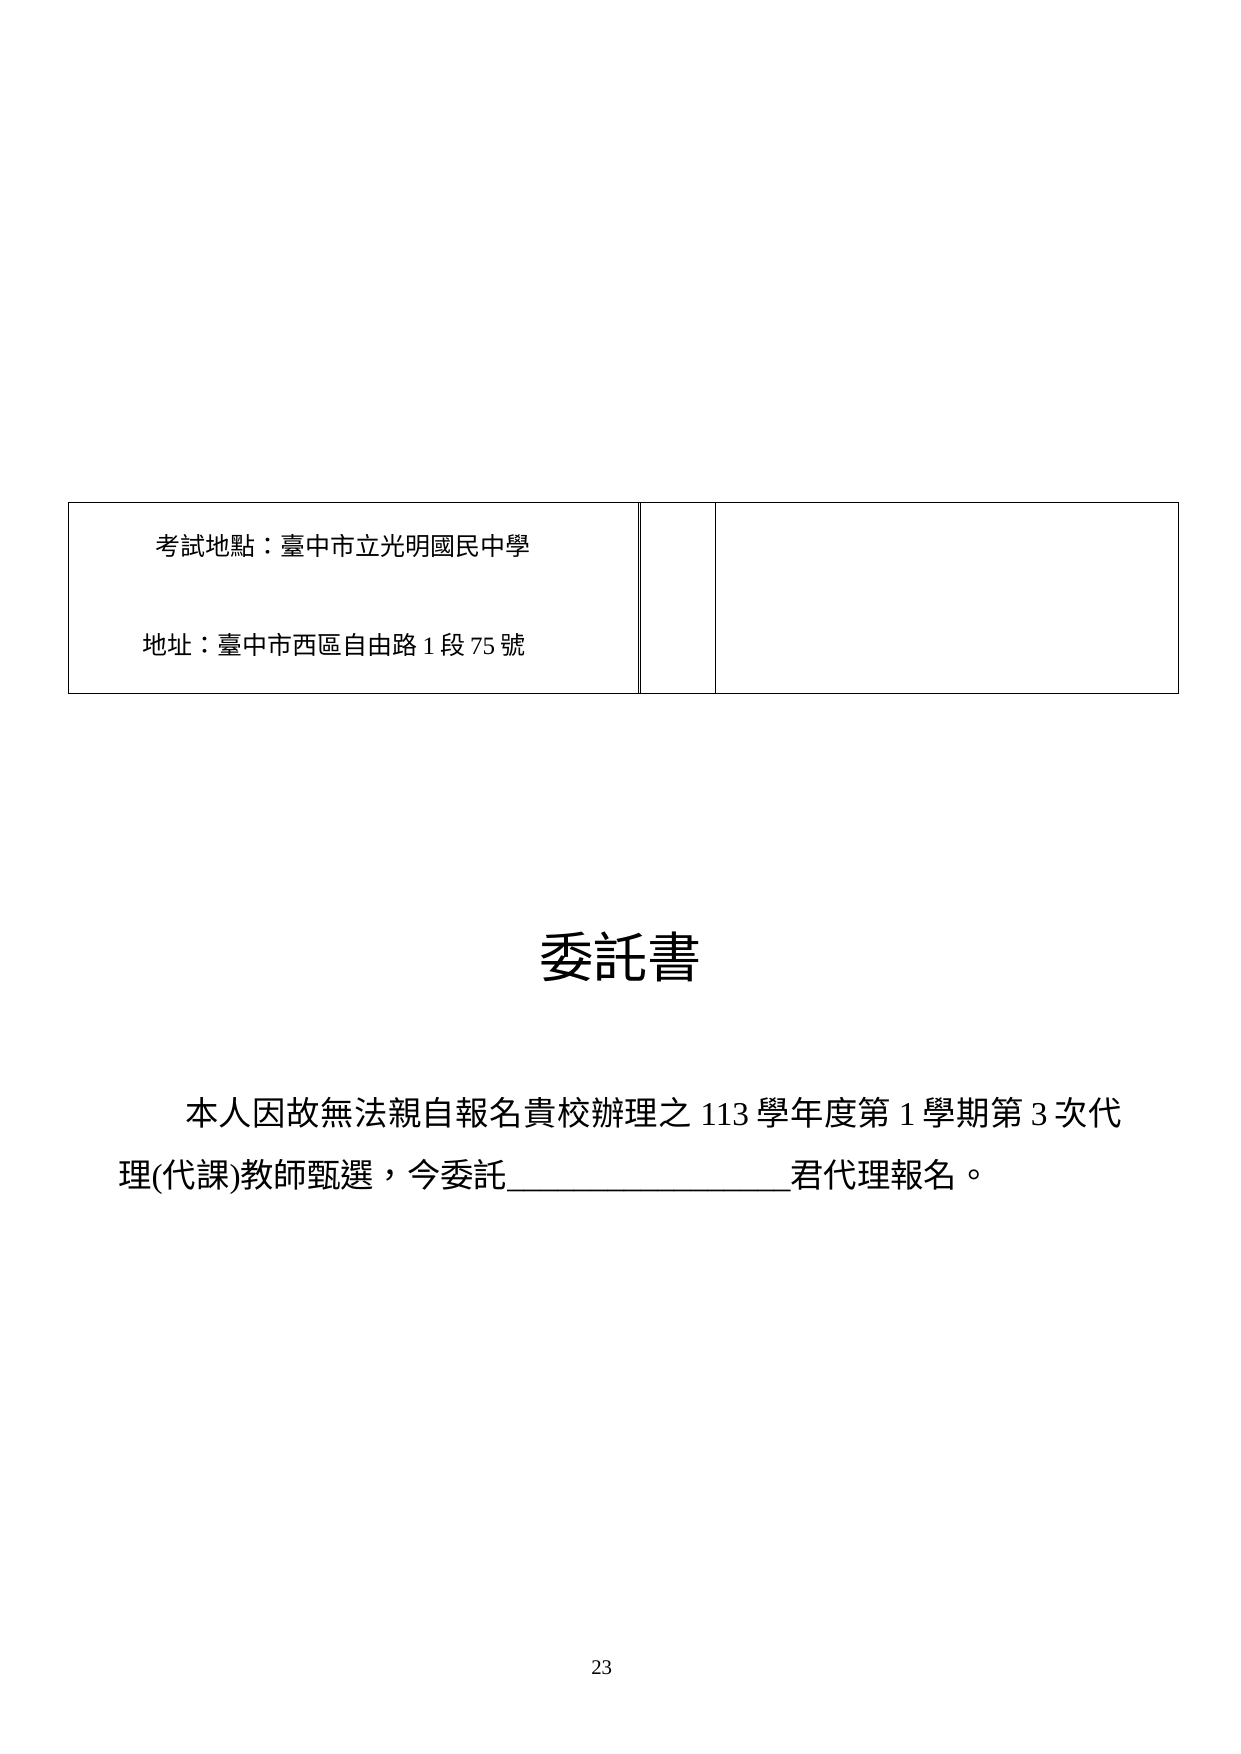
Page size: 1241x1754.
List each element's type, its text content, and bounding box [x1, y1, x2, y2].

table_cell [1179, 502, 1186, 693]
text 委託書 [118, 881, 1122, 1006]
table_cell [716, 503, 1178, 693]
text 本人因故無法親自報名貴校辦理之113學年度第1學期第3次代理(代課)教師甄選，今委託_________________君代理報名。 [118, 1069, 1122, 1194]
table_header [641, 503, 715, 693]
table_header 考試地點：臺中市立光明國民中學 地址：臺中市西區自由路1段75號 [69, 503, 638, 693]
